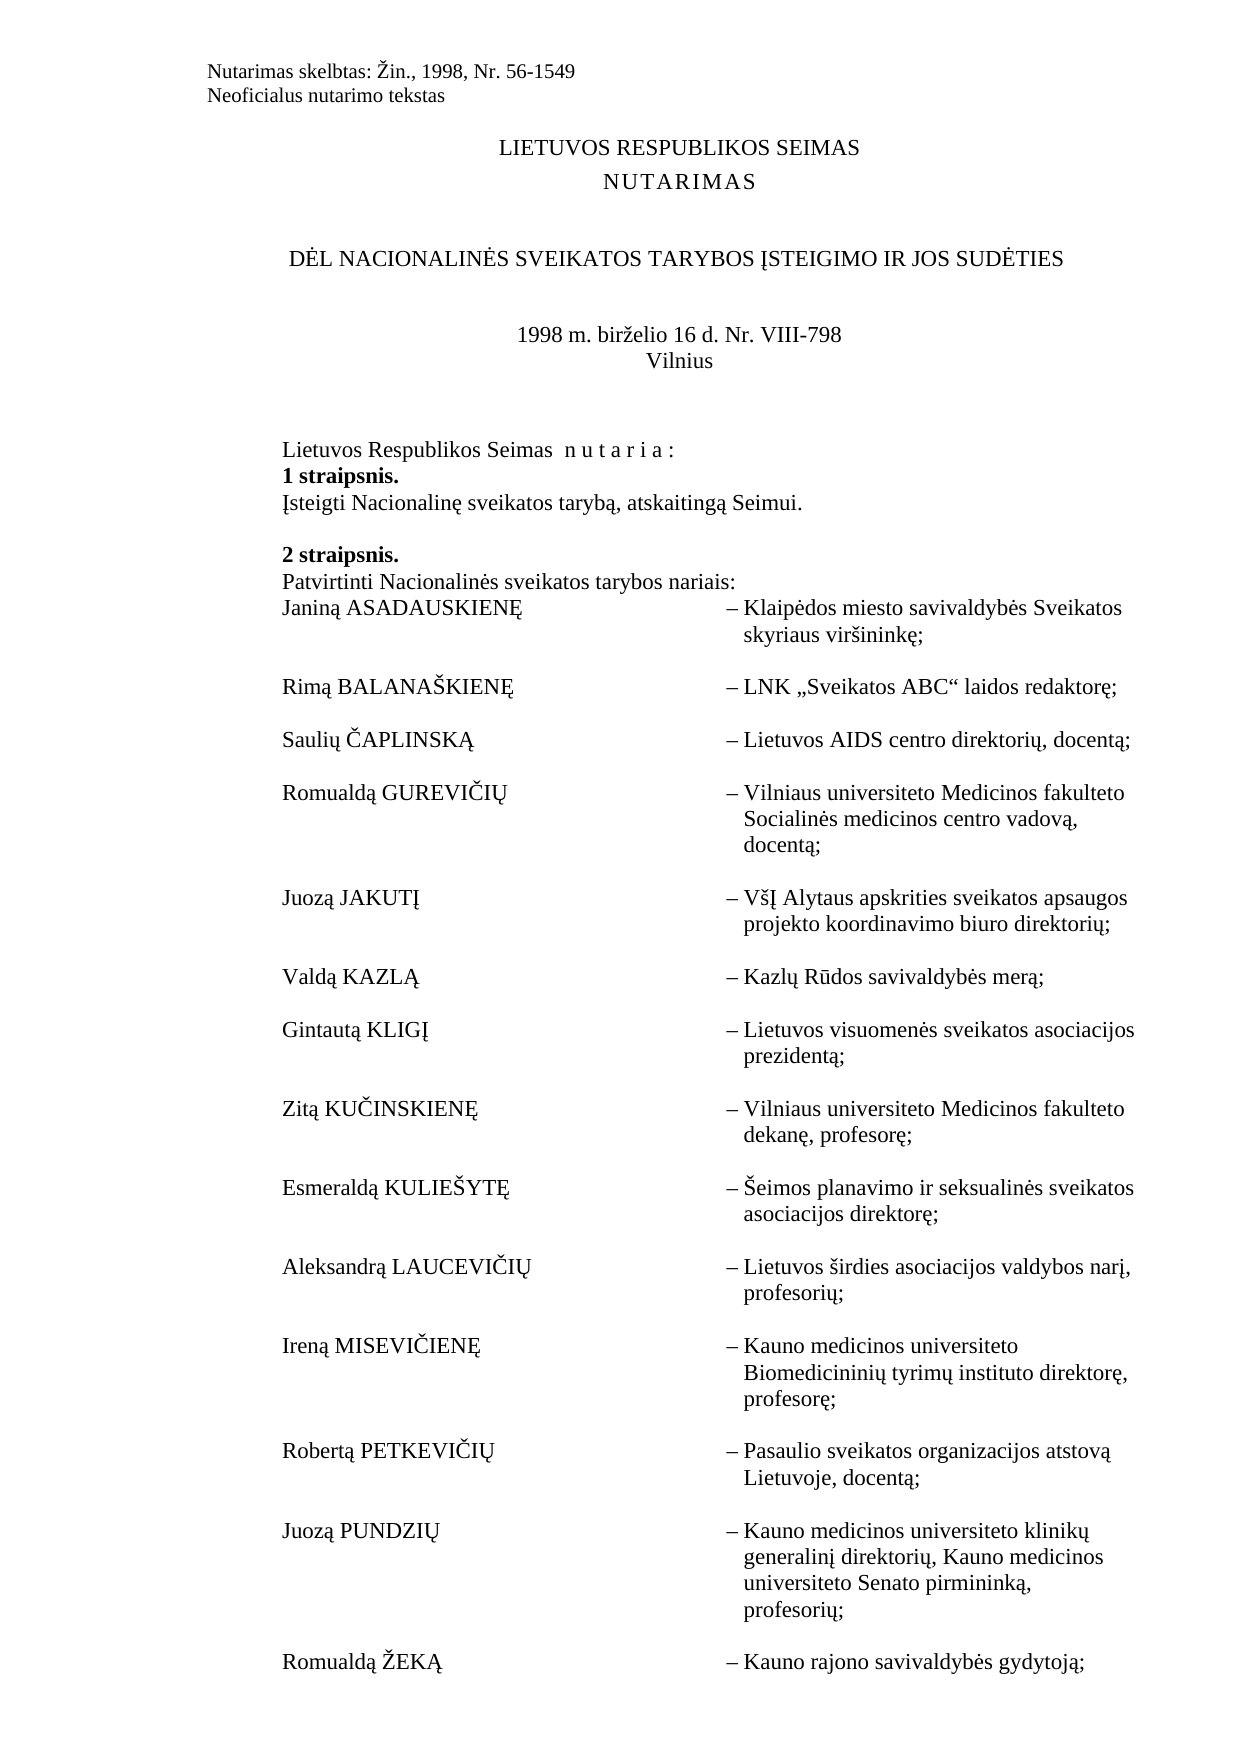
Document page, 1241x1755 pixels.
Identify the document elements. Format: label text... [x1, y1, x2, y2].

text Juozą PUNDZIŲ – Kauno medicinos universiteto klinikų [207, 1517, 1152, 1543]
text 1998 m. birželio 16 d. Nr. VIII-798 Vilnius [207, 321, 1152, 374]
text Neoficialus nutarimo tekstas [207, 83, 1152, 107]
text universiteto Senato pirmininką, [207, 1569, 1152, 1596]
text Socialinės medicinos centro vadovą, [207, 805, 1152, 831]
text Įsteigti Nacionalinę sveikatos tarybą, atskaitingą Seimui. [207, 489, 1152, 515]
text Ireną MISEVIČIENĘ – Kauno medicinos universiteto [207, 1332, 1152, 1358]
text profesorių; [207, 1279, 1152, 1306]
text Nutarimas skelbtas: Žin., 1998, Nr. 56-1549 [207, 59, 1152, 83]
text Lietuvos Respublikos Seimas n u t a r i a : [207, 436, 1152, 462]
text dekanę, profesorę; [207, 1121, 1152, 1148]
text Robertą PETKEVIČIŲ – Pasaulio sveikatos organizacijos atstovą [207, 1438, 1152, 1464]
text 1 straipsnis. [207, 462, 1152, 489]
text 2 straipsnis. [207, 542, 1152, 568]
text Lietuvoje, docentą; [207, 1464, 1152, 1490]
text prezidentą; [207, 1042, 1152, 1069]
text Romualdą ŽEKĄ – Kauno rajono savivaldybės gydytoją; [207, 1648, 1152, 1675]
text profesorių; [207, 1596, 1152, 1622]
text NUTARIMAS [207, 168, 1152, 194]
text docentą; [207, 831, 1152, 858]
text generalinį direktorių, Kauno medicinos [207, 1543, 1152, 1569]
text Patvirtinti Nacionalinės sveikatos tarybos nariais: [207, 568, 1152, 594]
text Rimą BALANAŠKIENĘ – LNK „Sveikatos ABC“ laidos redaktorę; [207, 673, 1152, 700]
text DĖL NACIONALINĖS SVEIKATOS TARYBOS ĮSTEIGIMO IR JOS SUDĖTIES [207, 244, 1152, 271]
text skyriaus viršininkę; [207, 621, 1152, 647]
text asociacijos direktorę; [207, 1200, 1152, 1227]
text Zitą KUČINSKIENĘ – Vilniaus universiteto Medicinos fakulteto [207, 1095, 1152, 1121]
text Juozą JAKUTĮ – VšĮ Alytaus apskrities sveikatos apsaugos [207, 884, 1152, 911]
text Saulių ČAPLINSKĄ – Lietuvos AIDS centro direktorių, docentą; [207, 726, 1152, 752]
text profesorę; [207, 1385, 1152, 1411]
text projekto koordinavimo biuro direktorių; [207, 911, 1152, 937]
text Janiną ASADAUSKIENĘ – Klaipėdos miesto savivaldybės Sveikatos [207, 594, 1152, 621]
text Esmeraldą KULIEŠYTĘ – Šeimos planavimo ir seksualinės sveikatos [207, 1174, 1152, 1200]
text Gintautą KLIGĮ – Lietuvos visuomenės sveikatos asociacijos [207, 1016, 1152, 1042]
text LIETUVOS RESPUBLIKOS SEIMAS [207, 133, 1152, 160]
text Aleksandrą LAUCEVIČIŲ – Lietuvos širdies asociacijos valdybos narį, [207, 1253, 1152, 1279]
text Biomedicininių tyrimų instituto direktorę, [207, 1358, 1152, 1385]
text Valdą KAZLĄ – Kazlų Rūdos savivaldybės merą; [207, 963, 1152, 989]
text Romualdą GUREVIČIŲ – Vilniaus universiteto Medicinos fakulteto [207, 779, 1152, 805]
